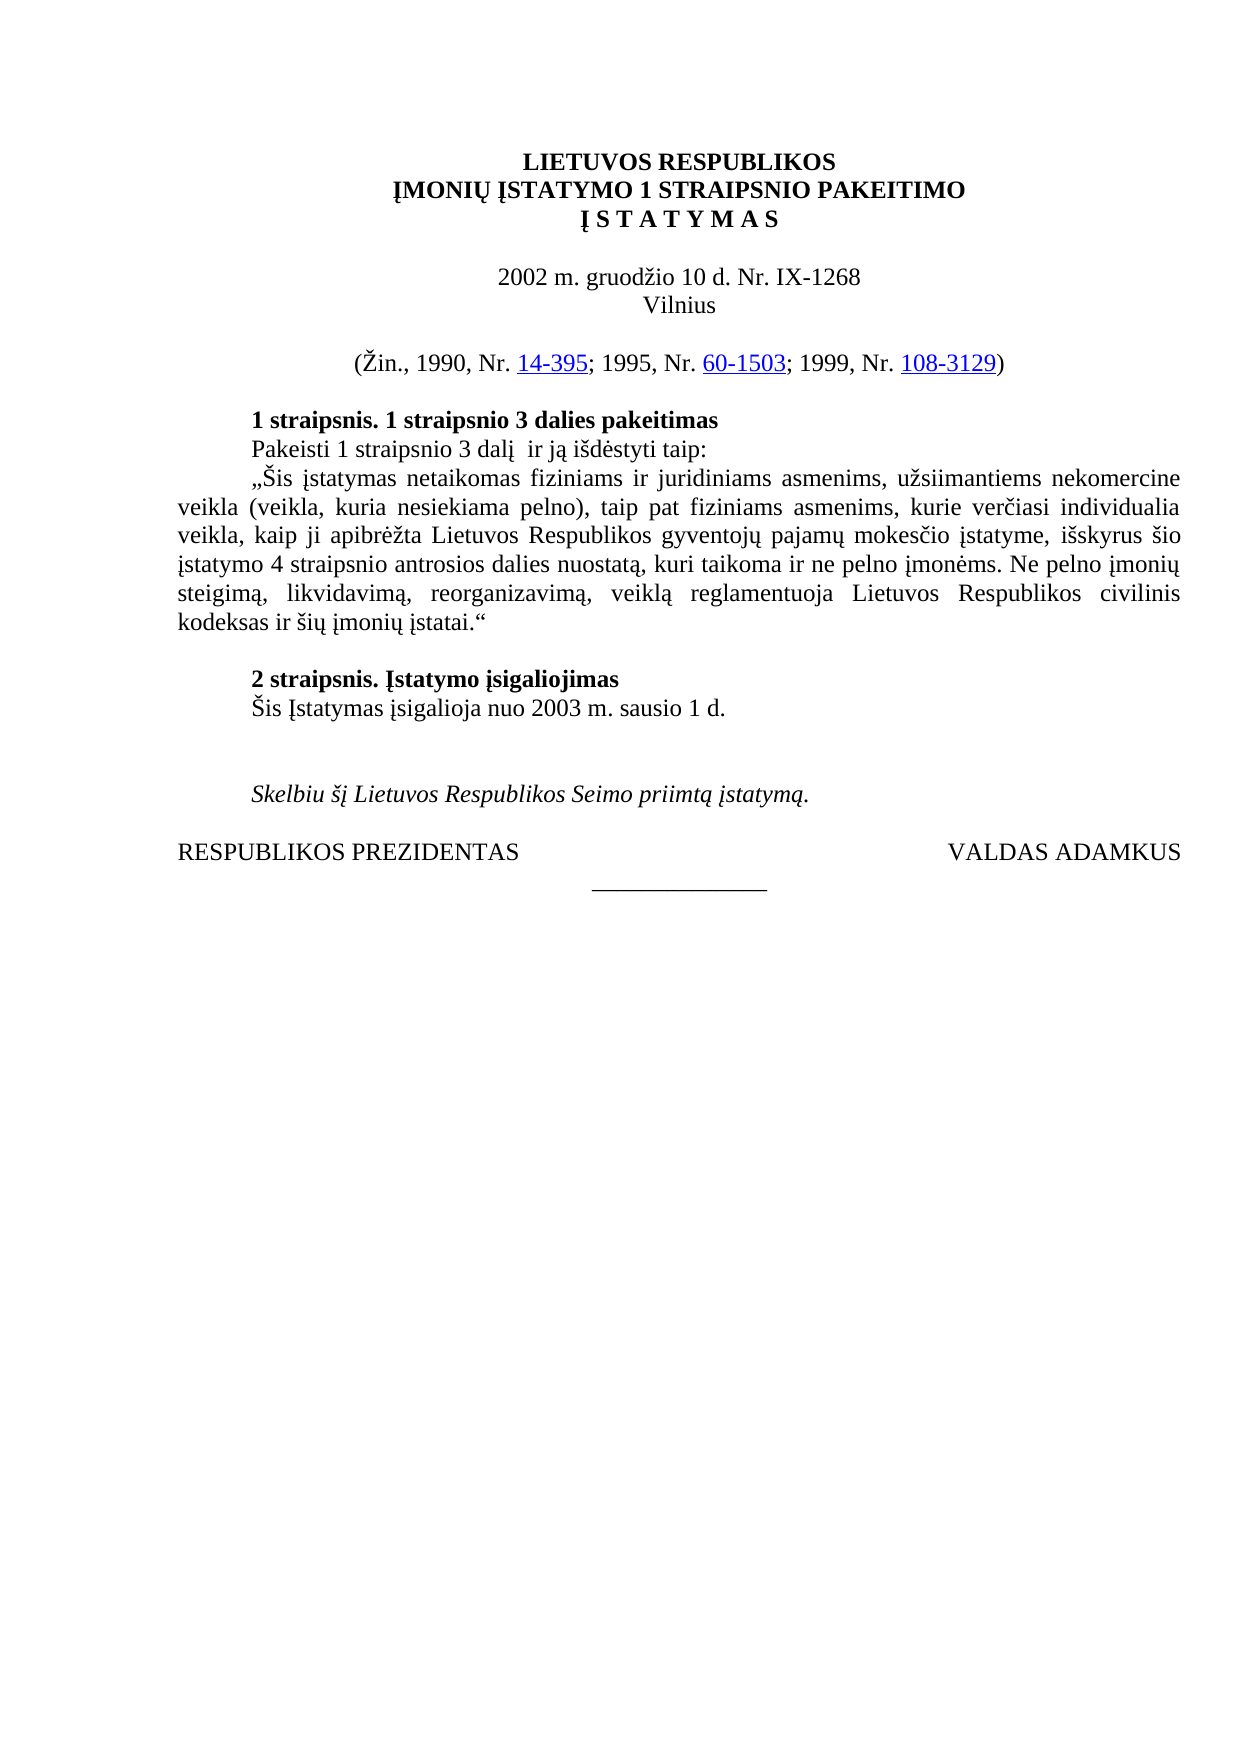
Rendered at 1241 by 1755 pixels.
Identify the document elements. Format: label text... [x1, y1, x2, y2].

text RESPUBLIKOS PREZIDENTAS VALDAS ADAMKUS [177, 837, 1181, 866]
text 1 straipsnis. 1 straipsnio 3 dalies pakeitimas [177, 406, 1181, 434]
text (Žin., 1990, Nr. 14-395; 1995, Nr. 60-1503; 1999, Nr. 108-3129) [177, 348, 1181, 377]
text Į S T A T Y M A S [177, 204, 1181, 233]
text Vilnius [177, 291, 1181, 319]
text 2002 m. gruodžio 10 d. Nr. IX-1268 [177, 262, 1181, 291]
text Pakeisti 1 straipsnio 3 dalį ir ją išdėstyti taip: [177, 434, 1181, 463]
text Skelbiu šį Lietuvos Respublikos Seimo priimtą įstatymą. [177, 779, 1181, 808]
text LIETUVOS RESPUBLIKOS [177, 147, 1181, 176]
text ______________ [177, 866, 1181, 894]
text 2 straipsnis. Įstatymo įsigaliojimas [177, 664, 1181, 693]
text Šis Įstatymas įsigalioja nuo 2003 m. sausio 1 d. [177, 693, 1181, 722]
text „Šis įstatymas netaikomas fiziniams ir juridiniams asmenims, užsiimantiems nekomercine veikla (veikla, kuria nesiekiama pelno), taip pat fiziniams asmenims, kurie verčiasi individualia veikla, kaip ji apibrėžta Lietuvos Respublikos gyventojų pajamų mokesčio įstatyme, išskyrus šio įstatymo 4 straipsnio antrosios dalies nuostatą, kuri taikoma ir ne pelno įmonėms. Ne pelno įmonių steigimą, likvidavimą, reorganizavimą, veiklą reglamentuoja Lietuvos Respublikos civilinis kodeksas ir šių įmonių įstatai.“ [177, 463, 1181, 636]
text ĮMONIŲ ĮSTATYMO 1 STRAIPSNIO PAKEITIMO [177, 176, 1181, 204]
